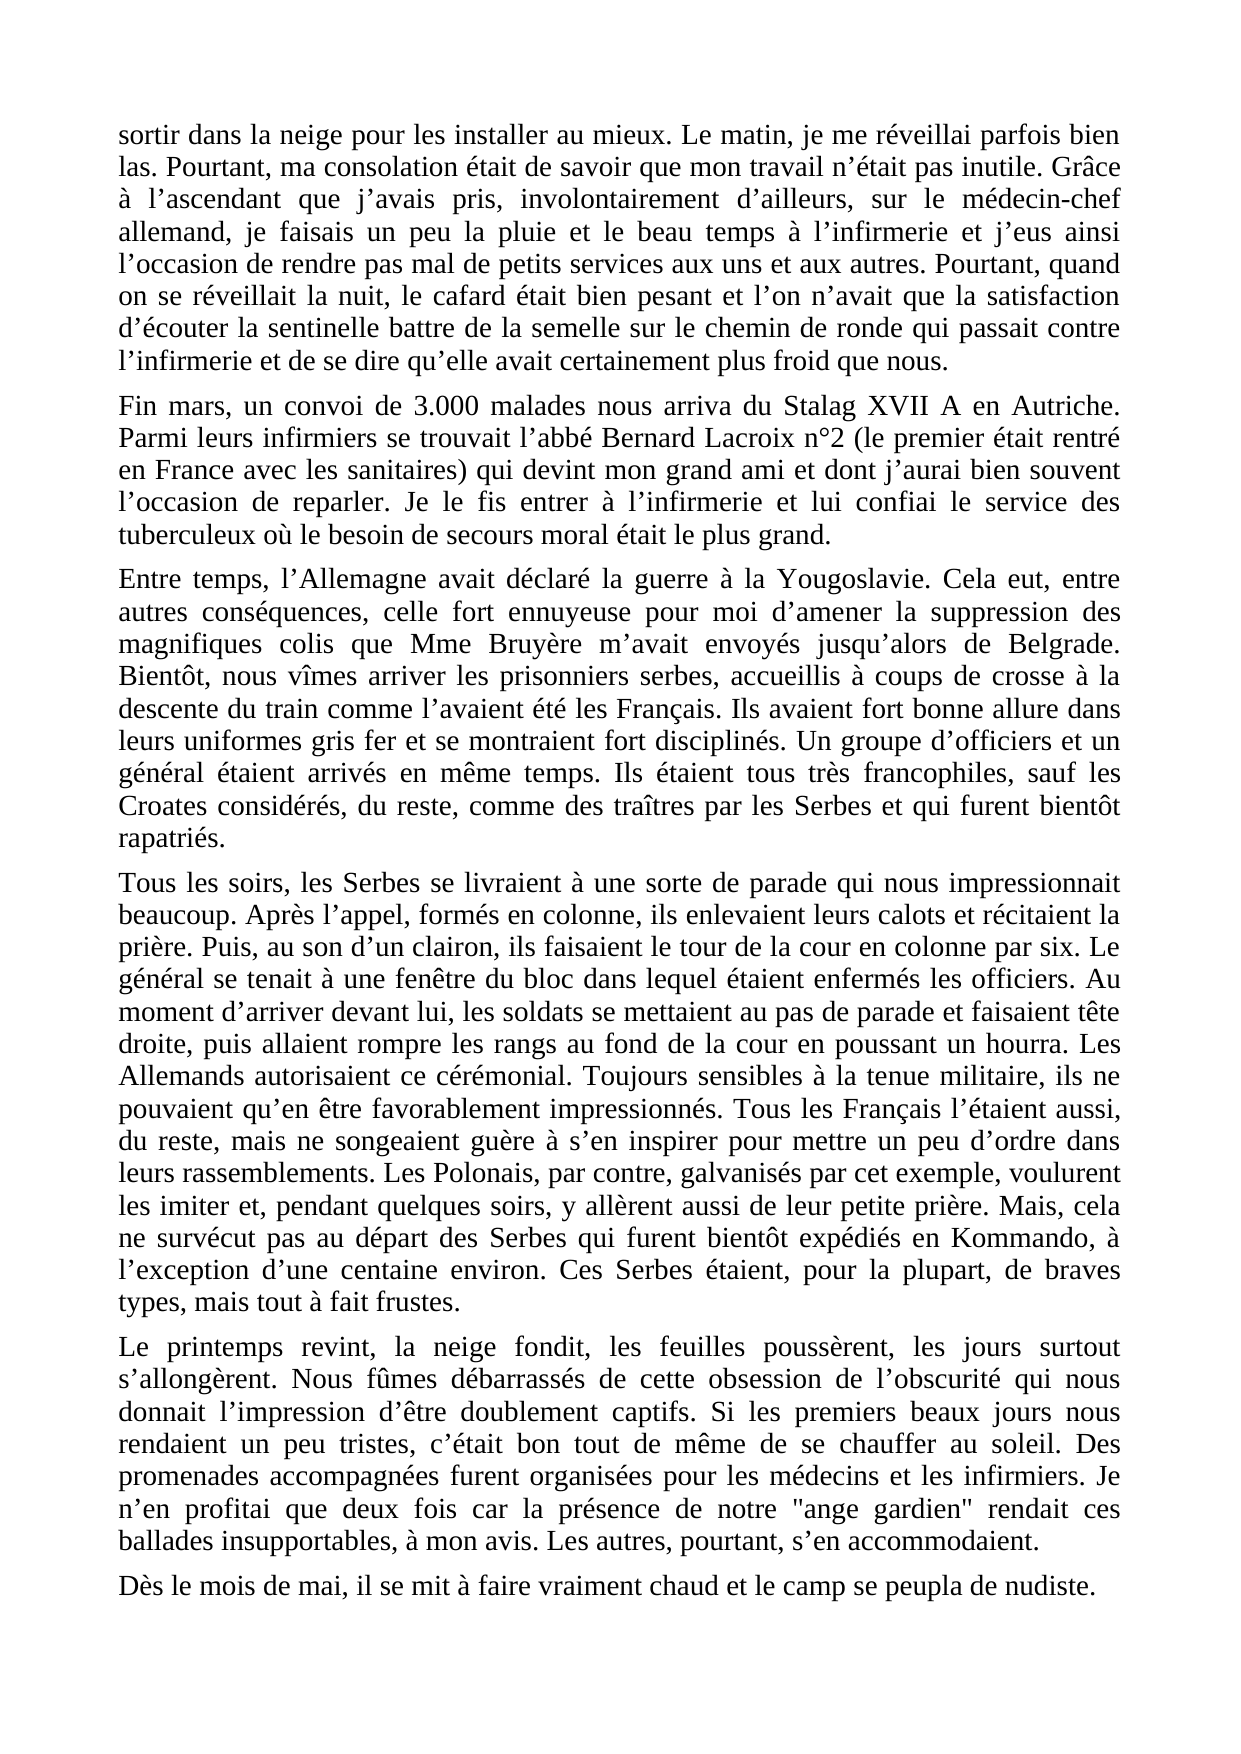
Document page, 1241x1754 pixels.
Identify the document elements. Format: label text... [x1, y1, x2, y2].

text sortir dans la neige pour les installer au mieux. Le matin, je me réveillai parfois bien las. Pourtant, ma consolation était de savoir que mon travail n’était pas inutile. Grâce à l’ascendant que j’avais pris, involontairement d’ailleurs, sur le médecin-chef allemand, je faisais un peu la pluie et le beau temps à l’infirmerie et j’eus ainsi l’occasion de rendre pas mal de petits services aux uns et aux autres. Pourtant, quand on se réveillait la nuit, le cafard était bien pesant et l’on n’avait que la satisfaction d’écouter la sentinelle battre de la semelle sur le chemin de ronde qui passait contre l’infirmerie et de se dire qu’elle avait certainement plus froid que nous. [118, 118, 1122, 376]
text Le printemps revint, la neige fondit, les feuilles poussèrent, les jours surtout s’allongèrent. Nous fûmes débarrassés de cette obsession de l’obscurité qui nous donnait l’impression d’être doublement captifs. Si les premiers beaux jours nous rendaient un peu tristes, c’était bon tout de même de se chauffer au soleil. Des promenades accompagnées furent organisées pour les médecins et les infirmiers. Je n’en profitai que deux fois car la présence de notre "ange gardien" rendait ces ballades insupportables, à mon avis. Les autres, pourtant, s’en accommodaient. [118, 1331, 1122, 1557]
text Fin mars, un convoi de 3.000 malades nous arriva du Stalag XVII A en Autriche. Parmi leurs infirmiers se trouvait l’abbé Bernard Lacroix n°2 (le premier était rentré en France avec les sanitaires) qui devint mon grand ami et dont j’aurai bien souvent l’occasion de reparler. Je le fis entrer à l’infirmerie et lui confiai le service des tuberculeux où le besoin de secours moral était le plus grand. [118, 389, 1122, 550]
text Entre temps, l’Allemagne avait déclaré la guerre à la Yougoslavie. Cela eut, entre autres conséquences, celle fort ennuyeuse pour moi d’amener la suppression des magnifiques colis que Mme Bruyère m’avait envoyés jusqu’alors de Belgrade. Bientôt, nous vîmes arriver les prisonniers serbes, accueillis à coups de crosse à la descente du train comme l’avaient été les Français. Ils avaient fort bonne allure dans leurs uniformes gris fer et se montraient fort disciplinés. Un groupe d’officiers et un général étaient arrivés en même temps. Ils étaient tous très francophiles, sauf les Croates considérés, du reste, comme des traîtres par les Serbes et qui furent bientôt rapatriés. [118, 563, 1122, 853]
text Tous les soirs, les Serbes se livraient à une sorte de parade qui nous impressionnait beaucoup. Après l’appel, formés en colonne, ils enlevaient leurs calots et récitaient la prière. Puis, au son d’un clairon, ils faisaient le tour de la cour en colonne par six. Le général se tenait à une fenêtre du bloc dans lequel étaient enfermés les officiers. Au moment d’arriver devant lui, les soldats se mettaient au pas de parade et faisaient tête droite, puis allaient rompre les rangs au fond de la cour en poussant un hourra. Les Allemands autorisaient ce cérémonial. Toujours sensibles à la tenue militaire, ils ne pouvaient qu’en être favorablement impressionnés. Tous les Français l’étaient aussi, du reste, mais ne songeaient guère à s’en inspirer pour mettre un peu d’ordre dans leurs rassemblements. Les Polonais, par contre, galvanisés par cet exemple, voulurent les imiter et, pendant quelques soirs, y allèrent aussi de leur petite prière. Mais, cela ne survécut pas au départ des Serbes qui furent bientôt expédiés en Kommando, à l’exception d’une centaine environ. Ces Serbes étaient, pour la plupart, de braves types, mais tout à fait frustes. [118, 866, 1122, 1318]
text Dès le mois de mai, il se mit à faire vraiment chaud et le camp se peupla de nudiste. [118, 1569, 1122, 1601]
